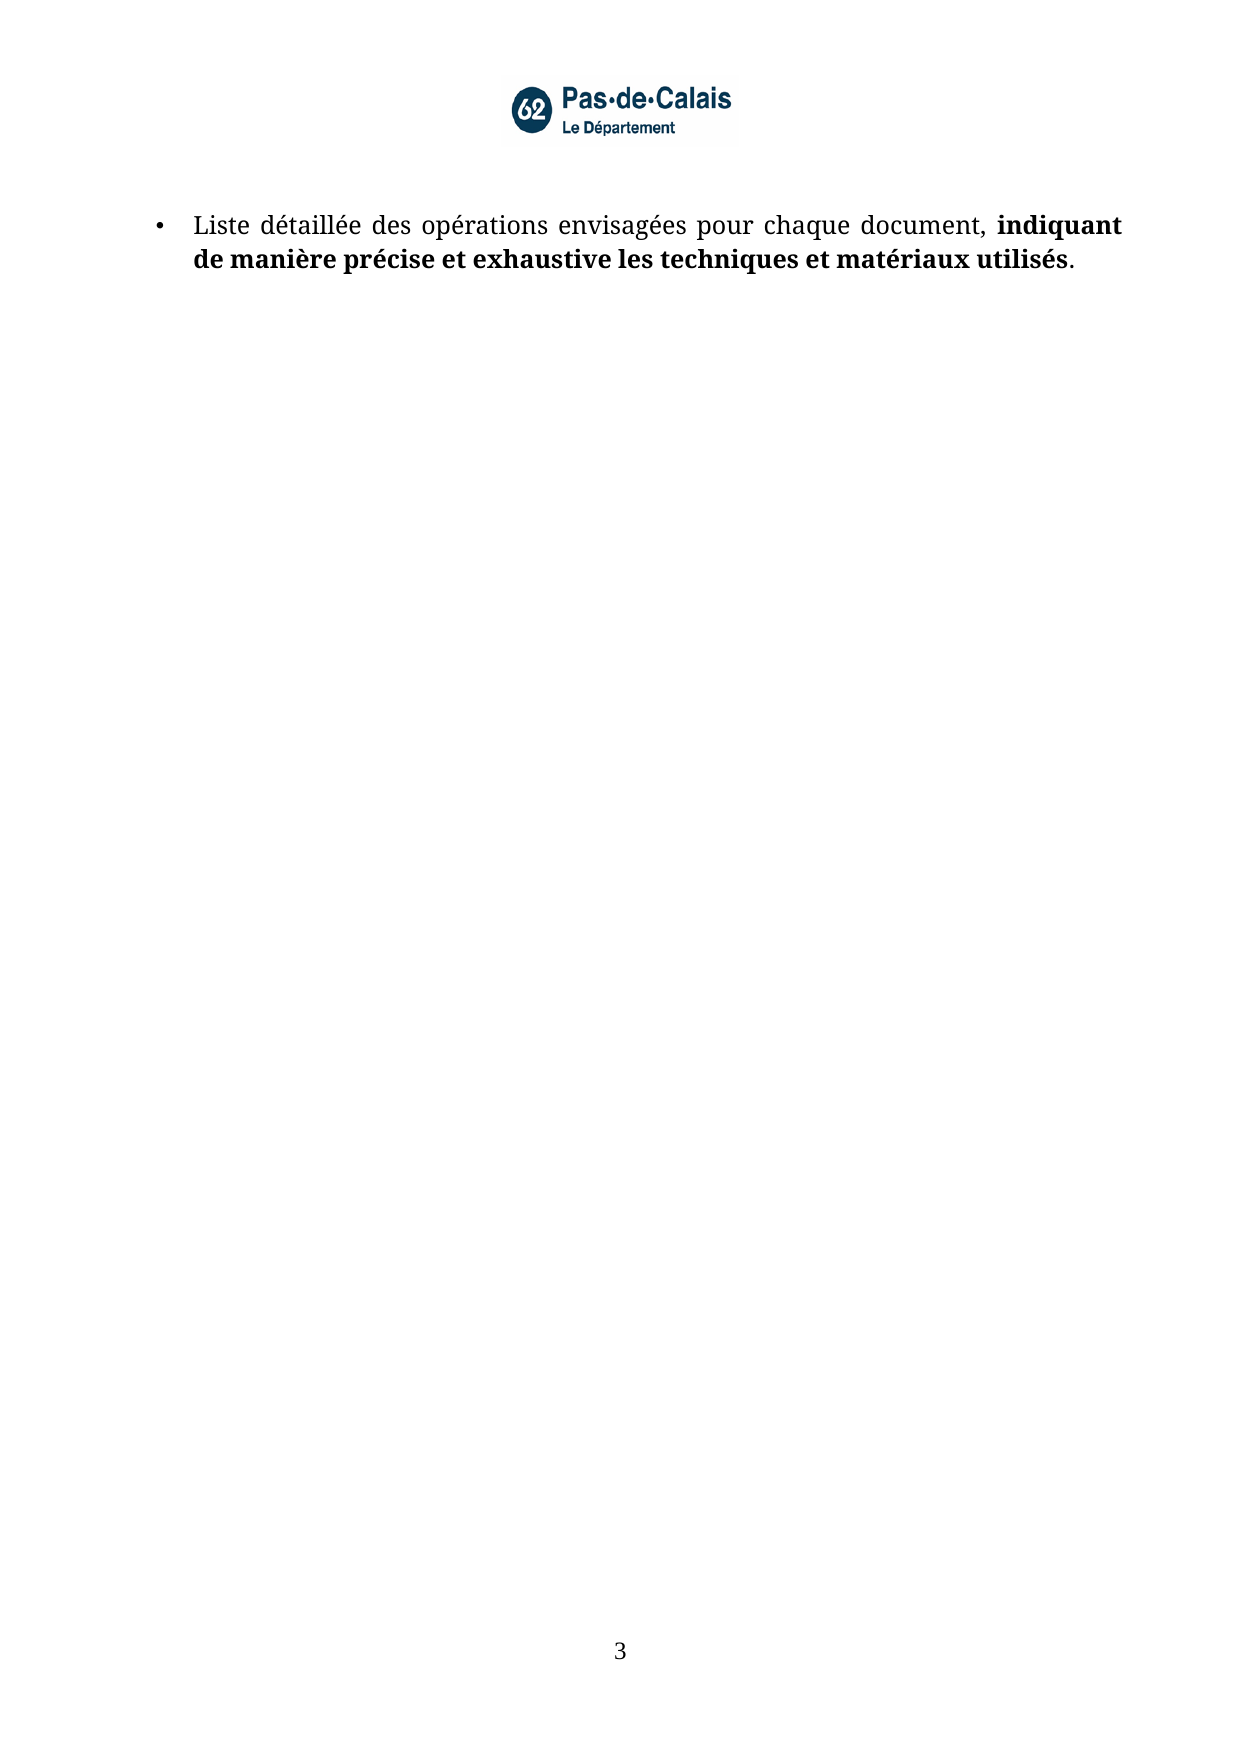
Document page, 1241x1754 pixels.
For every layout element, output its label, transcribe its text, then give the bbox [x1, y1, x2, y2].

list Liste détaillée des opérations envisagées pour chaque document, indiquant de manière précise et exhaustive les techniques et matériaux utilisés. [156, 208, 1122, 276]
